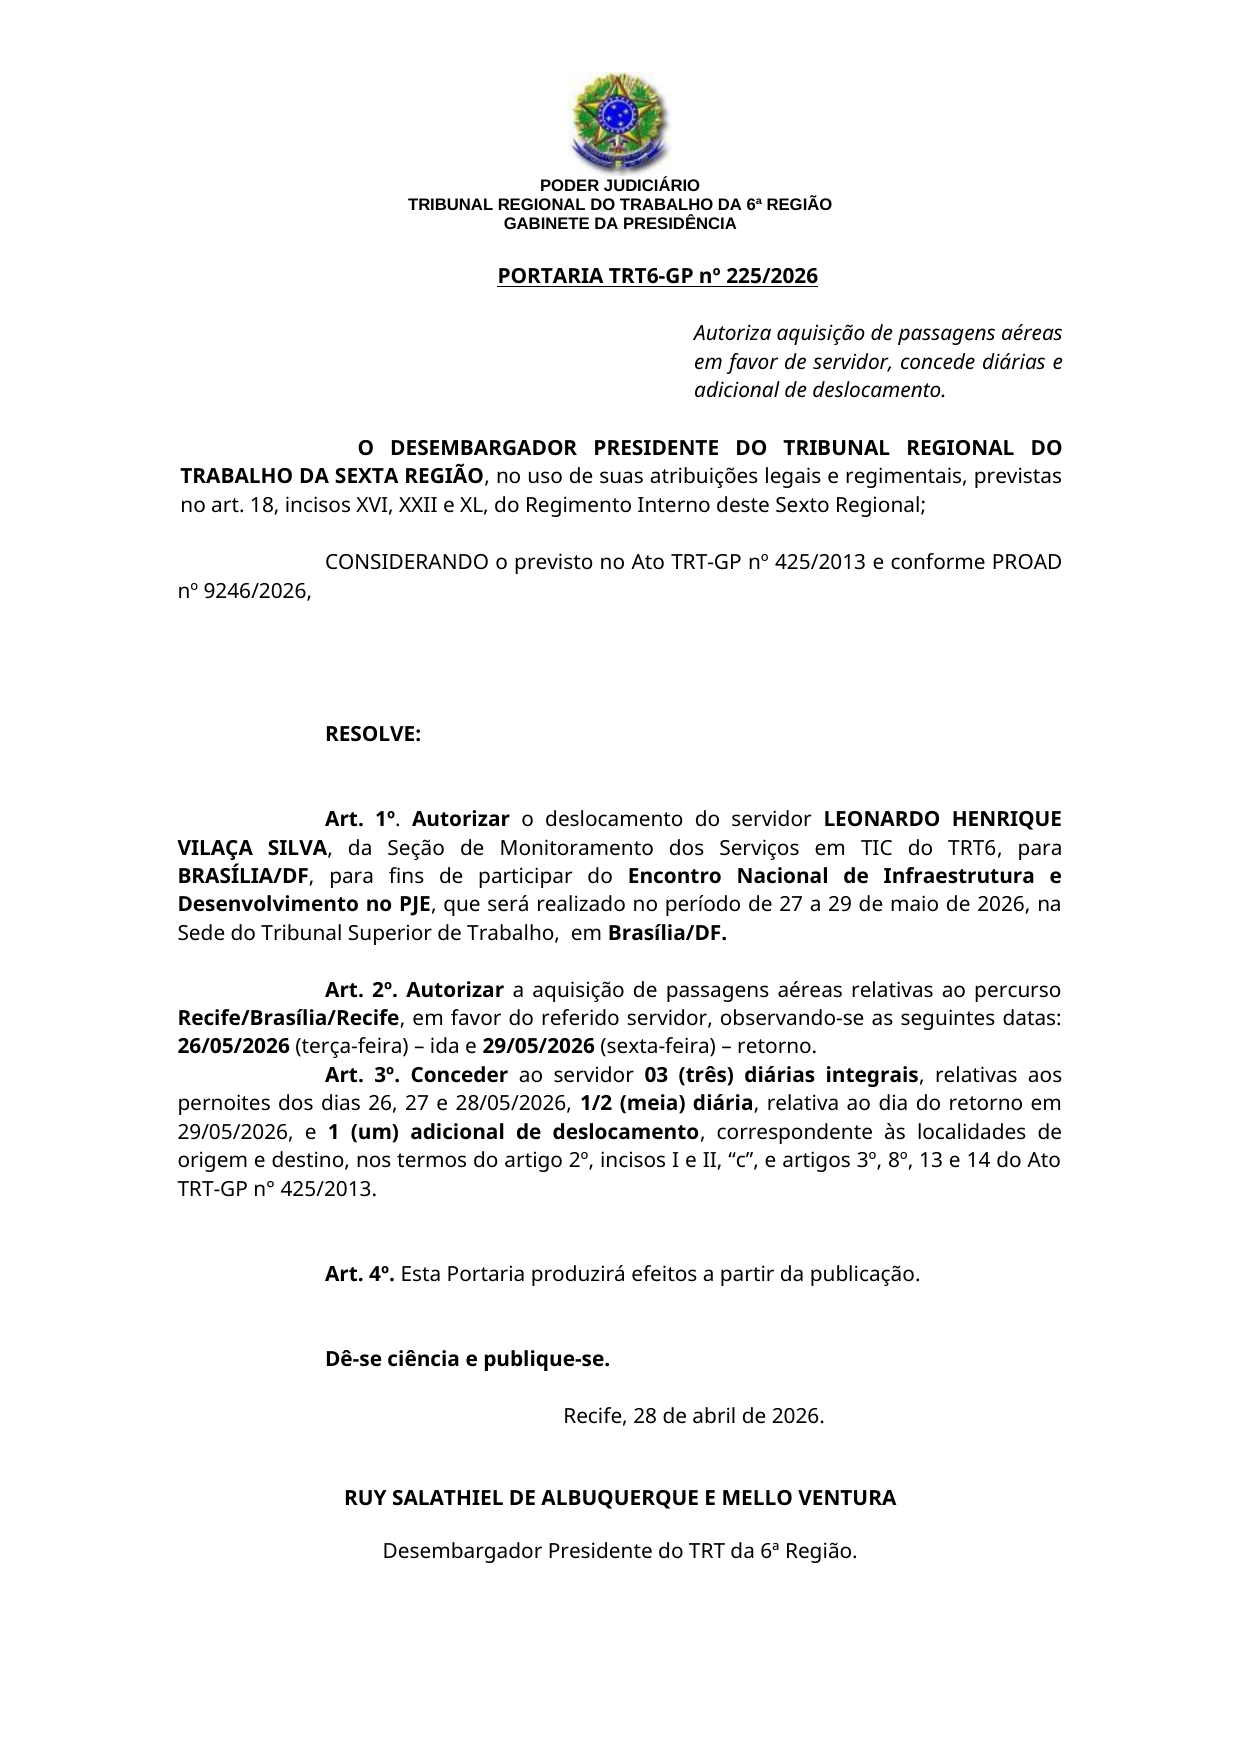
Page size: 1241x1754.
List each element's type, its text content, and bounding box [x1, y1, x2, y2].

text Recife, 28 de abril de 2026. [177, 1401, 1063, 1430]
text Art. 1º. Autorizar o deslocamento do servidor LEONARDO HENRIQUE VILAÇA SILVA, da Seção de Monitoramento dos Serviços em TIC do TRT6, para BRASÍLIA/DF, para fins de participar do Encontro Nacional de Infraestrutura e Desenvolvimento no PJE, que será realizado no período de 27 a 29 de maio de 2026, na Sede do Tribunal Superior de Trabalho, em Brasília/DF. [177, 804, 1062, 946]
text RUY SALATHIEL DE ALBUQUERQUE E MELLO VENTURA [177, 1483, 1063, 1512]
text Dê-se ciência e publique-se. [177, 1344, 1063, 1373]
text PORTARIA TRT6-GP nº 225/2026 [177, 262, 1063, 290]
text Art. 3º. Conceder ao servidor 03 (três) diárias integrais, relativas aos pernoites dos dias 26, 27 e 28/05/2026, 1/2 (meia) diária, relativa ao dia do retorno em 29/05/2026, e 1 (um) adicional de deslocamento, correspondente às localidades de origem e destino, nos termos do artigo 2º, incisos I e II, “c”, e artigos 3º, 8º, 13 e 14 do Ato TRT-GP n° 425/2013. [177, 1060, 1062, 1202]
text RESOLVE: [177, 719, 1063, 747]
picture [568, 72, 672, 176]
text Art. 2º. Autorizar a aquisição de passagens aéreas relativas ao percurso Recife/Brasília/Recife, em favor do referido servidor, observando-se as seguintes datas: 26/05/2026 (terça-feira) – ida e 29/05/2026 (sexta-feira) – retorno. [177, 975, 1062, 1060]
text Autoriza aquisição de passagens aéreas em favor de servidor, concede diárias e adicional de deslocamento. [694, 318, 1063, 404]
text Desembargador Presidente do TRT da 6ª Região. [177, 1537, 1063, 1565]
text CONSIDERANDO o previsto no Ato TRT-GP nº 425/2013 e conforme PROAD nº 9246/2026, [177, 547, 1063, 604]
text O DESEMBARGADOR PRESIDENTE DO TRIBUNAL REGIONAL DO TRABALHO DA SEXTA REGIÃO, no uso de suas atribuições legais e regimentais, previstas no art. 18, incisos XVI, XXII e XL, do Regimento Interno deste Sexto Regional; [180, 433, 1063, 518]
text Art. 4º. Esta Portaria produzirá efeitos a partir da publicação. [177, 1259, 1063, 1288]
